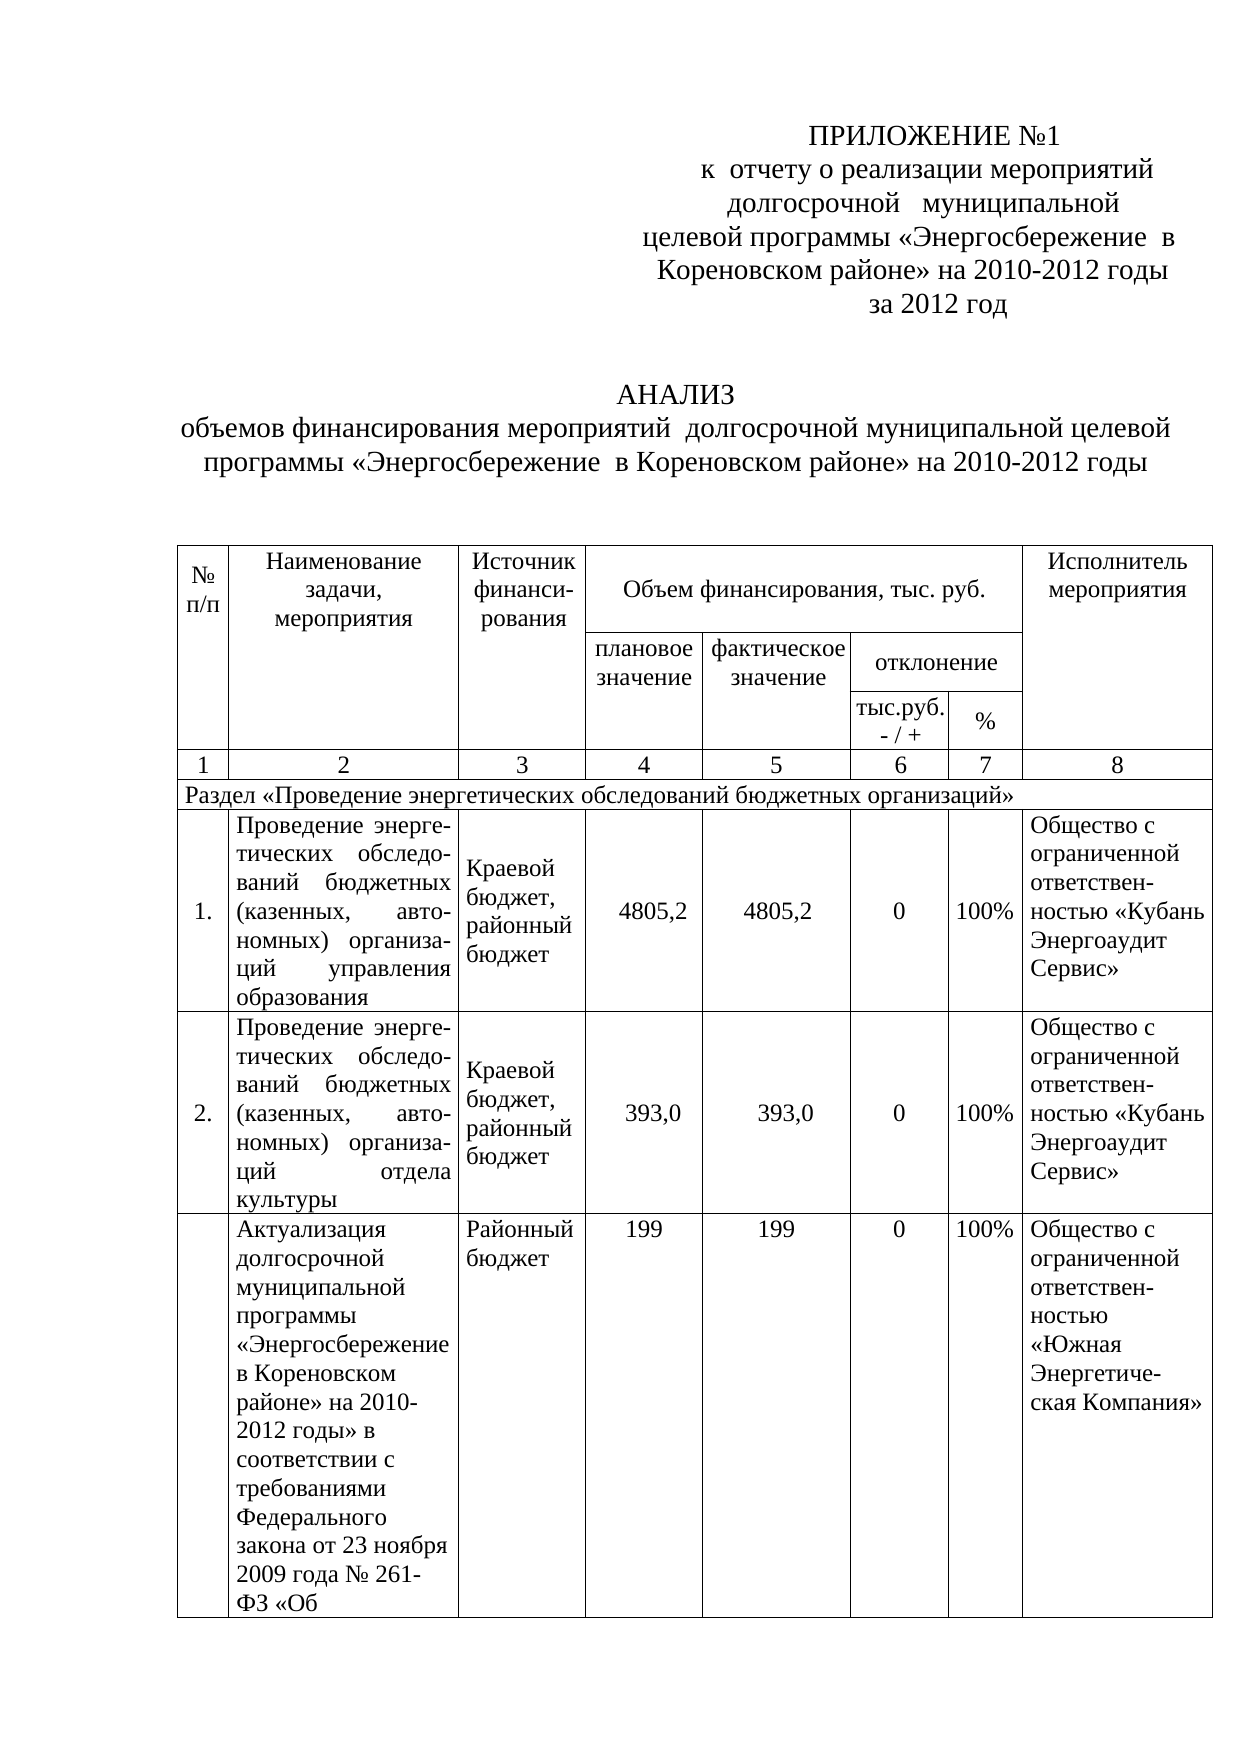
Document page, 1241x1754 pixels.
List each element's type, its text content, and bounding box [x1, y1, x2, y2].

text к отчету о реализации мероприятий [177, 152, 1181, 185]
table_cell % [949, 692, 1022, 749]
text долгосрочной муниципальной [177, 185, 1181, 219]
text Кореновском районе» на 2010-2012 годы [177, 252, 1181, 286]
table_cell 1. [178, 810, 228, 1011]
table_cell [1023, 632, 1212, 691]
table_header Источник финанси-рования [459, 546, 585, 632]
table_cell 100% [949, 1012, 1022, 1213]
table_cell [459, 632, 585, 691]
table_cell Общество с ограниченной ответствен- ностью «Южная Энергетиче-ская Компания» [1023, 1214, 1212, 1617]
table_cell [178, 1214, 228, 1617]
table_cell 6 [851, 750, 948, 779]
text программы «Энергосбережение в Кореновском районе» на 2010-2012 годы [177, 444, 1181, 478]
table_cell 100% [949, 810, 1022, 1011]
text ПРИЛОЖЕНИЕ №1 [177, 118, 1181, 152]
table_cell Общество с ограниченной ответствен-ностью «Кубань Энергоаудит Сервис» [1023, 1012, 1212, 1213]
text объемов финансирования мероприятий долгосрочной муниципальной целевой [177, 411, 1181, 444]
table_cell Общество с ограниченной ответствен-ностью «Кубань Энергоаудит Сервис» [1023, 810, 1212, 1011]
text целевой программы «Энергосбережение в [177, 219, 1181, 252]
table_cell 1 [178, 750, 228, 779]
table_cell [1023, 691, 1212, 749]
table_cell Краевой бюджет, районный бюджет [459, 1012, 585, 1213]
table_header Наименование задачи, мероприятия [229, 546, 458, 632]
table_cell тыс.руб.- / + [851, 692, 948, 749]
table_header Объем финансирования, тыс. руб. [586, 546, 1022, 632]
table_cell 2 [229, 750, 458, 779]
table_cell [459, 691, 585, 749]
table_cell [178, 691, 228, 749]
table_cell Районный бюджет [459, 1214, 585, 1617]
table_cell плановое значение [586, 633, 702, 691]
table_cell 4 [586, 750, 702, 779]
table_cell 393,0 [586, 1012, 702, 1213]
table_cell 199 [586, 1214, 702, 1617]
table_cell отклонение [851, 633, 1022, 691]
table_cell [229, 691, 458, 749]
table_header Исполнитель мероприятия [1023, 546, 1212, 632]
table_cell 100% [949, 1214, 1022, 1617]
table_cell [178, 632, 228, 691]
table_cell 2. [178, 1012, 228, 1213]
text за 2012 год [177, 286, 1181, 319]
table_cell 3 [459, 750, 585, 779]
text АНАЛИЗ [177, 377, 1181, 411]
table_cell фактическое значение [703, 633, 850, 691]
table_cell 7 [949, 750, 1022, 779]
table_cell Проведение энерге-тических обследо-ваний бюджетных (казенных, авто-номных) организа-ций отдела культуры [229, 1012, 458, 1213]
table_cell Раздел «Проведение энергетических обследований бюджетных организаций» [178, 780, 1212, 809]
table_cell 8 [1023, 750, 1212, 779]
table_cell Актуализация долгосрочной муниципальной программы «Энергосбережение в Кореновском районе» на 2010-2012 годы» в соответствии с требованиями Федерального закона от 23 ноября 2009 года № 261-ФЗ «Об [229, 1214, 458, 1617]
table_cell 0 [851, 1214, 948, 1617]
table_cell Проведение энерге-тических обследо-ваний бюджетных (казенных, авто-номных) организа-ций управления образования [229, 810, 458, 1011]
table_cell 4805,2 [586, 810, 702, 1011]
table_cell 199 [703, 1214, 850, 1617]
table_cell [586, 691, 702, 749]
table_cell 5 [703, 750, 850, 779]
table_cell [229, 632, 458, 691]
table_cell Краевой бюджет, районный бюджет [459, 810, 585, 1011]
table_cell 0 [851, 810, 948, 1011]
table_cell [703, 691, 850, 749]
table_cell 393,0 [703, 1012, 850, 1213]
table_cell 0 [851, 1012, 948, 1213]
table_header № п/п [178, 546, 228, 632]
table_cell 4805,2 [703, 810, 850, 1011]
